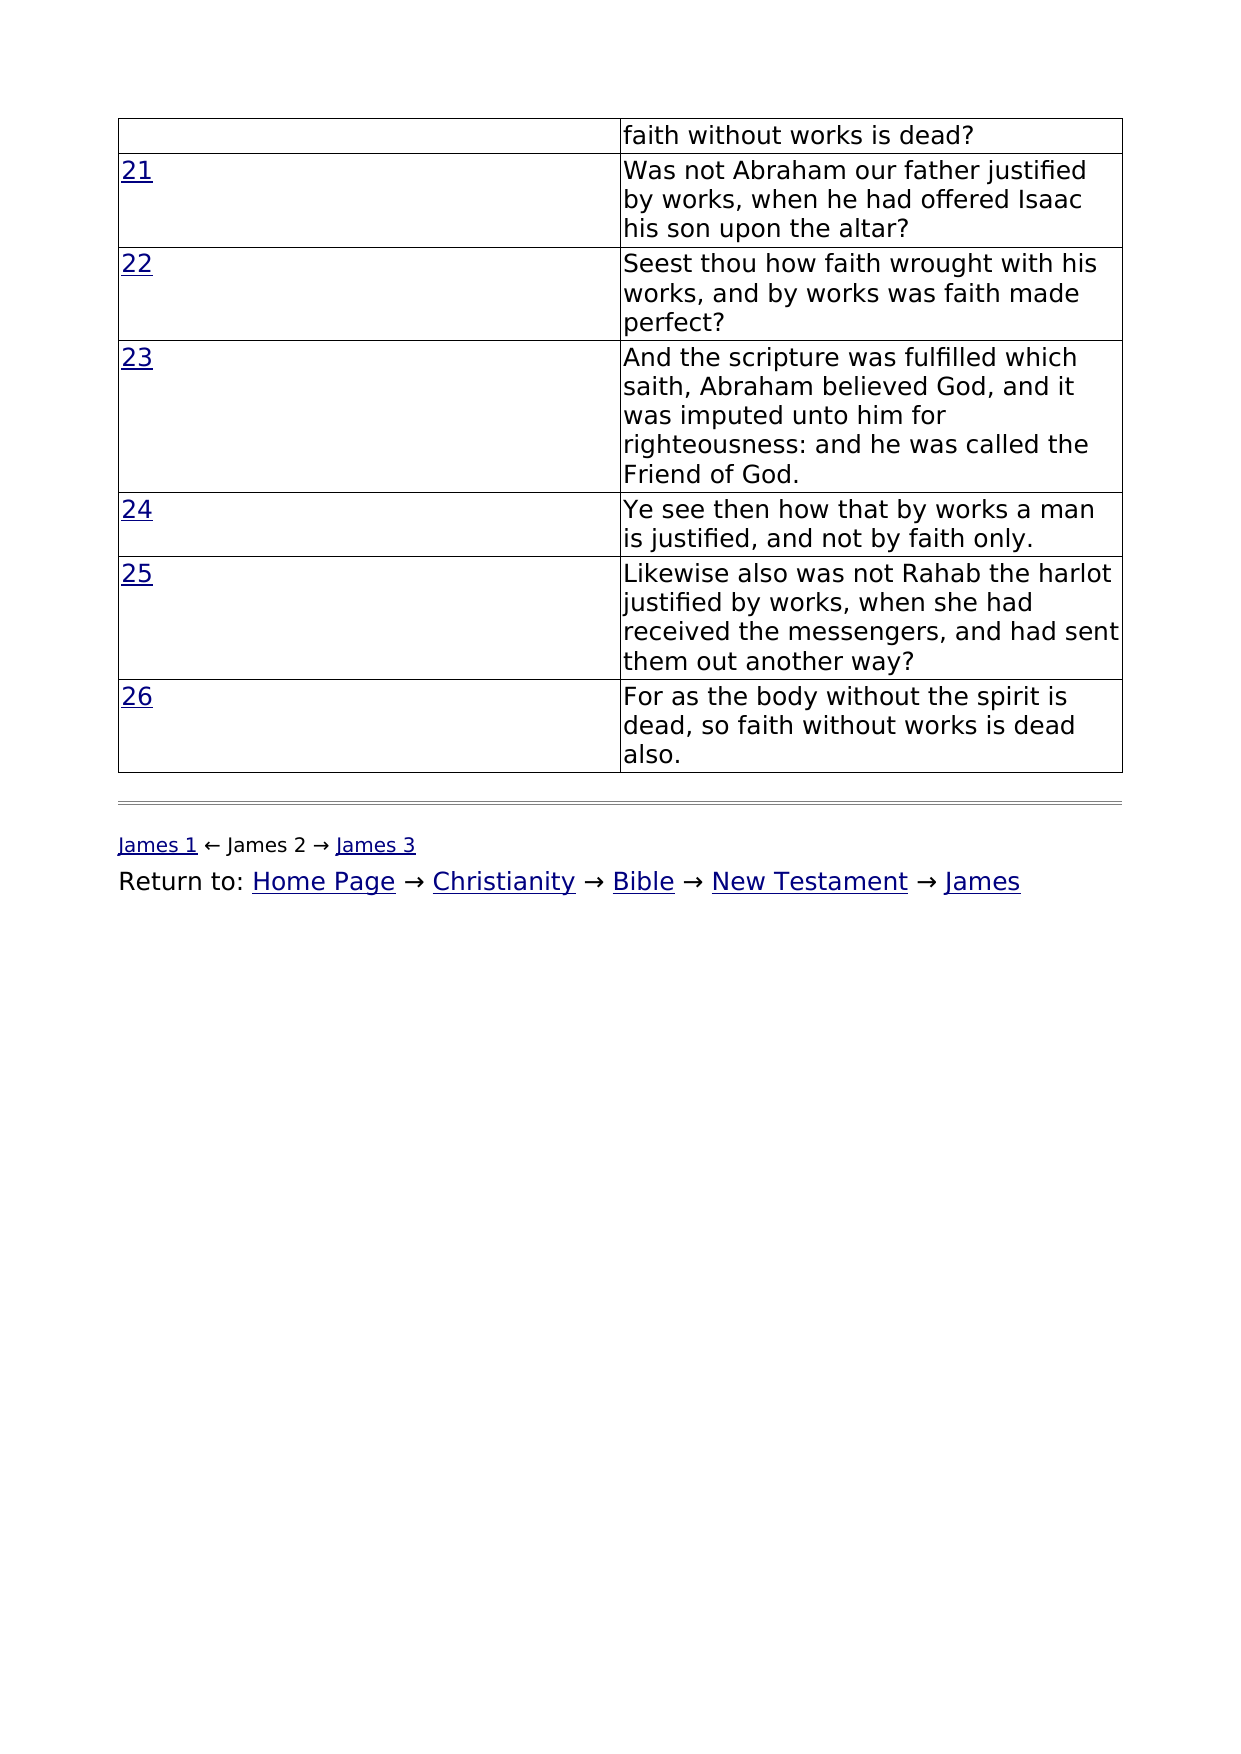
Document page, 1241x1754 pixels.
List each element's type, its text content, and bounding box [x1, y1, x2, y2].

table_cell 24 [119, 493, 620, 556]
text James 1 ← James 2 → James 3 [118, 833, 1122, 867]
table_cell Seest thou how faith wrought with his works, and by works was faith made perfect? [621, 248, 1122, 340]
table_cell 22 [119, 248, 620, 340]
table_cell And the scripture was fulfilled which saith, Abraham believed God, and it was imputed unto him for righteousness: and he was called the Friend of God. [621, 341, 1122, 492]
table_cell For as the body without the spirit is dead, so faith without works is dead also. [621, 680, 1122, 772]
table_cell Ye see then how that by works a man is justified, and not by faith only. [621, 493, 1122, 556]
table_cell 26 [119, 680, 620, 772]
table_cell Likewise also was not Rahab the harlot justified by works, when she had received the messengers, and had sent them out another way? [621, 557, 1122, 679]
table_cell 25 [119, 557, 620, 679]
table_cell [119, 119, 620, 153]
table_cell Was not Abraham our father justified by works, when he had offered Isaac his son upon the altar? [621, 154, 1122, 247]
text Return to: Home Page → Christianity → Bible → New Testament → James [118, 867, 1122, 897]
table_cell faith without works is dead? [621, 119, 1122, 153]
table_cell 23 [119, 341, 620, 492]
table_cell 21 [119, 154, 620, 247]
